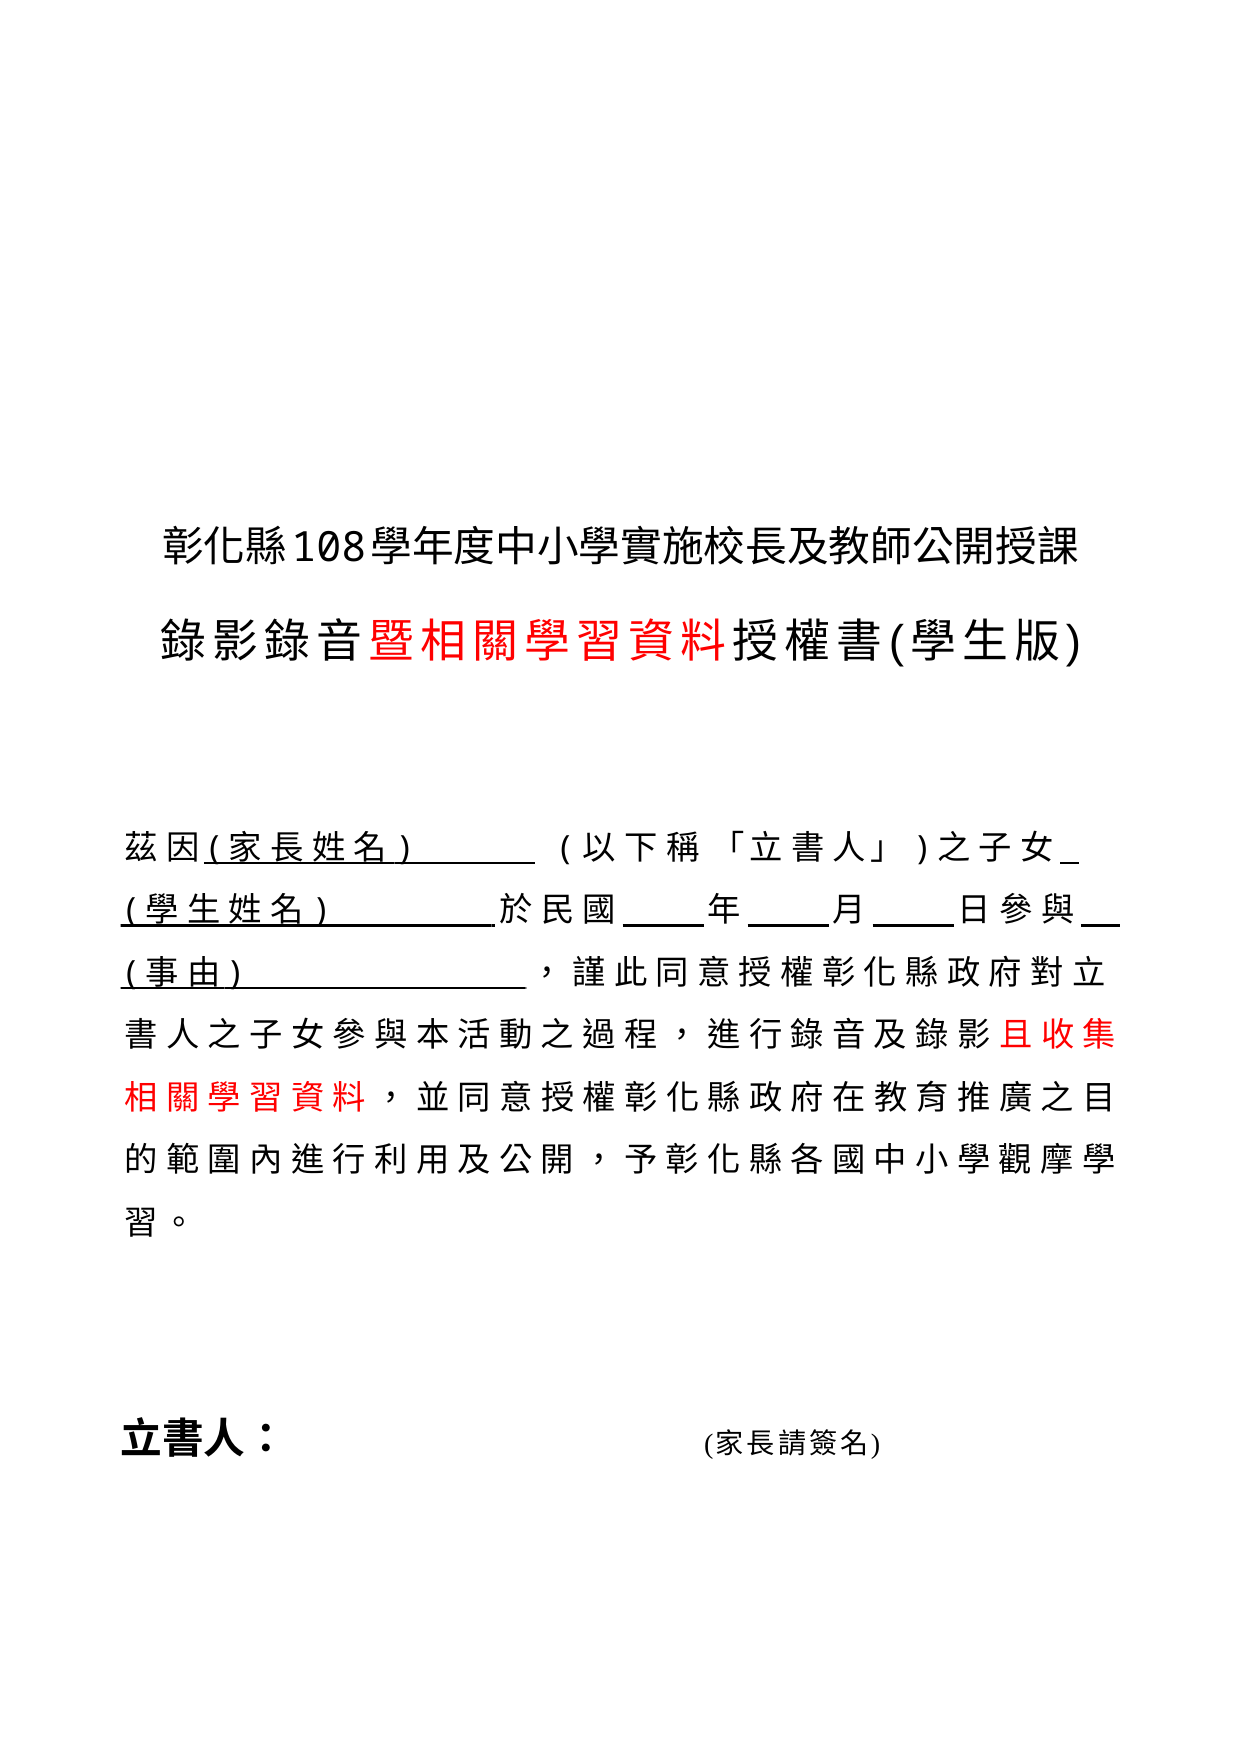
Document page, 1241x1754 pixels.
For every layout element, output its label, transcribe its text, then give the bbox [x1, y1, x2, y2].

text 茲因(家長姓名) (以下稱「立書人」)之子女 (學生姓名) 於民國 年 月 日參與 (事由) ，謹此同意授權彰化縣政府對立書人之子女參與本活動之過程，進行錄音及錄影且收集相關學習資料，並同意授權彰化縣政府在教育推廣之目的範圍內進行利用及公開，予彰化縣各國中小學觀摩學習。 [120, 803, 1120, 1241]
text 立書人： (家長請簽名) [120, 1394, 1120, 1456]
text 彰化縣108學年度中小學實施校長及教師公開授課 [120, 502, 1120, 564]
text 錄影錄音暨相關學習資料授權書(學生版) [120, 564, 1120, 689]
